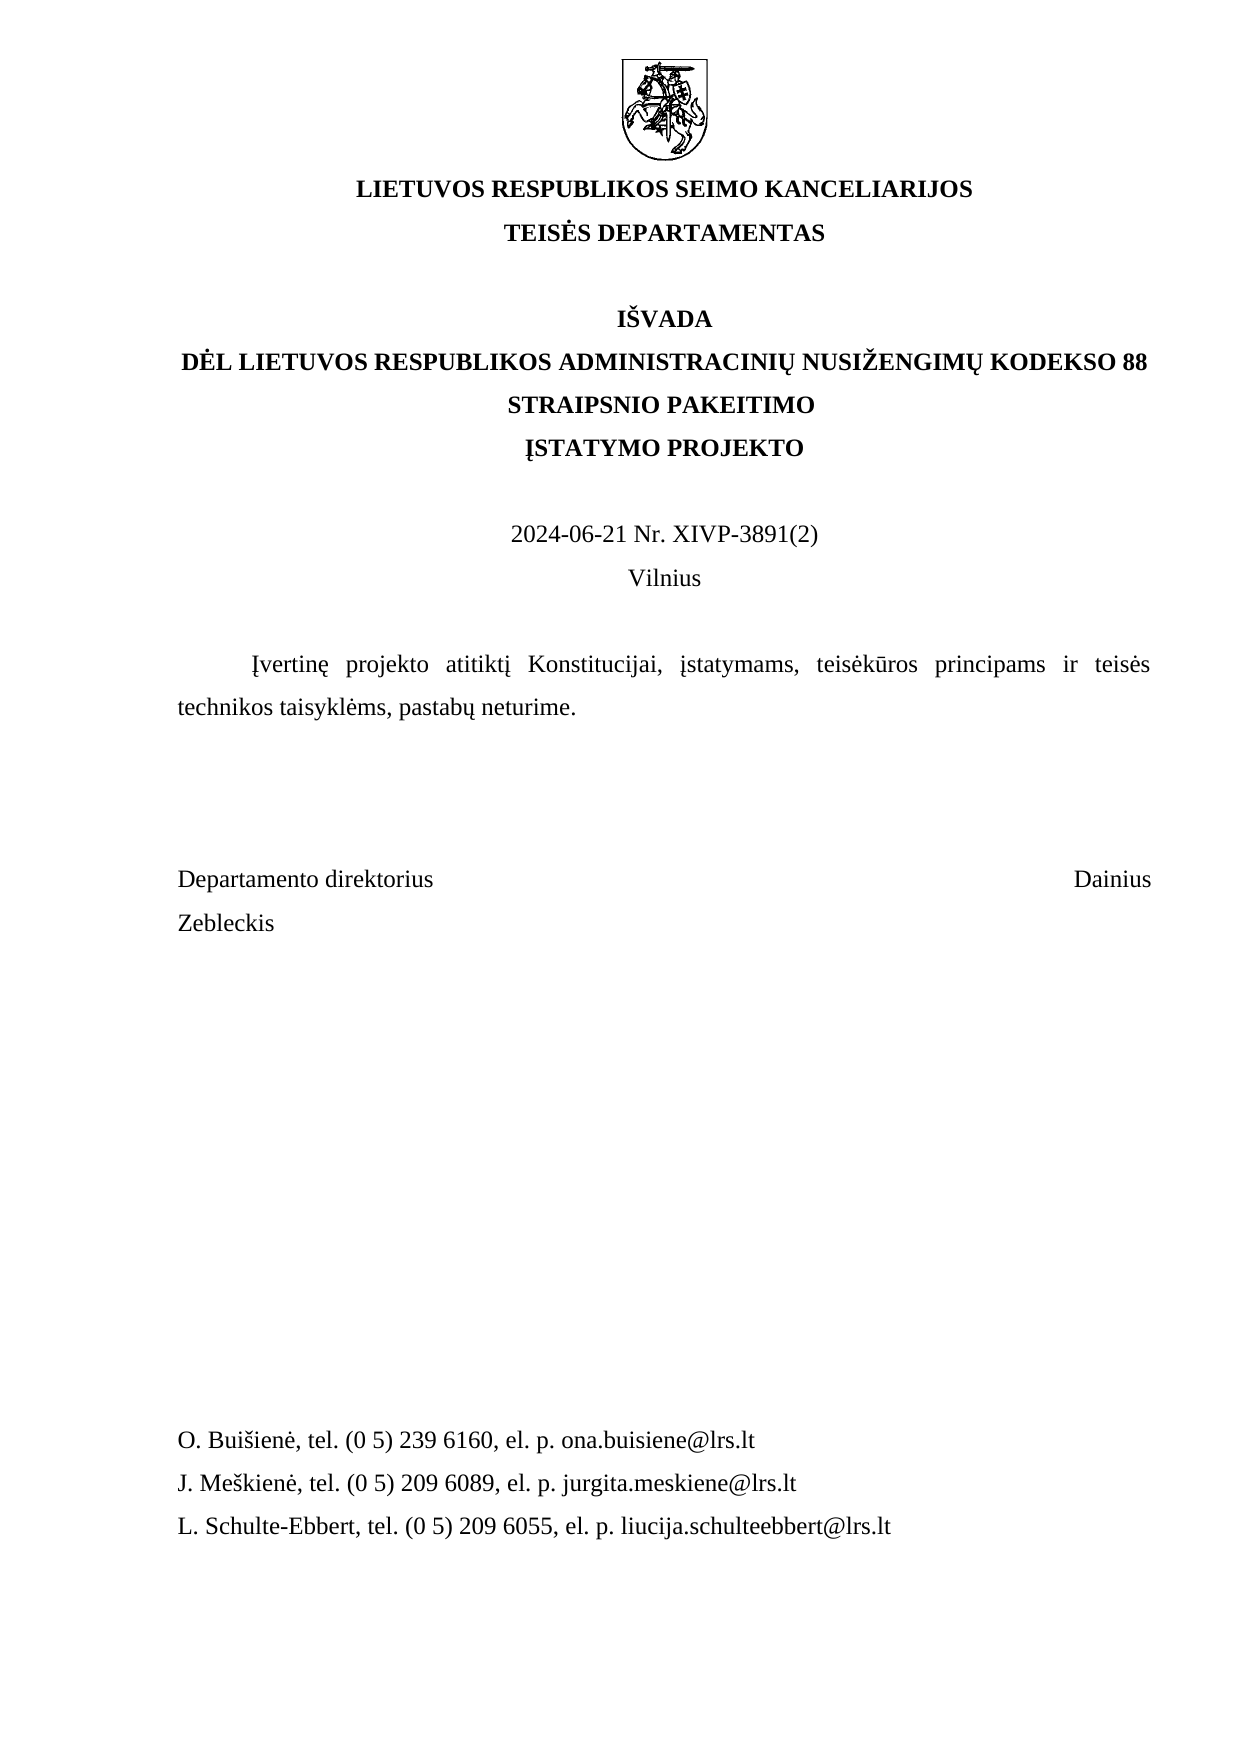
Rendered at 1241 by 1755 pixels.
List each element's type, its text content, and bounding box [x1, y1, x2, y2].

text DĖL LIETUVOS RESPUBLIKOS ADMINISTRACINIŲ NUSIŽENGIMŲ KODEKSO 88 STRAIPSNIO PAKEITIMO [177, 347, 1152, 419]
text J. Meškienė, tel. (0 5) 209 6089, el. p. jurgita.meskiene@lrs.lt [177, 1468, 1152, 1497]
text Departamento direktorius Dainius Zebleckis [177, 864, 1152, 936]
text IŠVADA [177, 304, 1152, 333]
text LIETUVOS RESPUBLIKOS SEIMO KANCELIARIJOS [177, 174, 1152, 203]
text L. Schulte-Ebbert, tel. (0 5) 209 6055, el. p. liucija.schulteebbert@lrs.lt [177, 1511, 1152, 1540]
text ĮSTATYMO PROJEKTO [177, 433, 1152, 462]
text O. Buišienė, tel. (0 5) 239 6160, el. p. ona.buisiene@lrs.lt [177, 1425, 1152, 1454]
text Įvertinę projekto atitiktį Konstitucijai, įstatymams, teisėkūros principams ir teisės technikos taisyklėms, pastabų neturime. [177, 649, 1152, 721]
text 2024-06-21 Nr. XIVP-3891(2) [177, 519, 1152, 548]
subtitle TEISĖS DEPARTAMENTAS [177, 218, 1152, 246]
text Vilnius [177, 563, 1152, 591]
